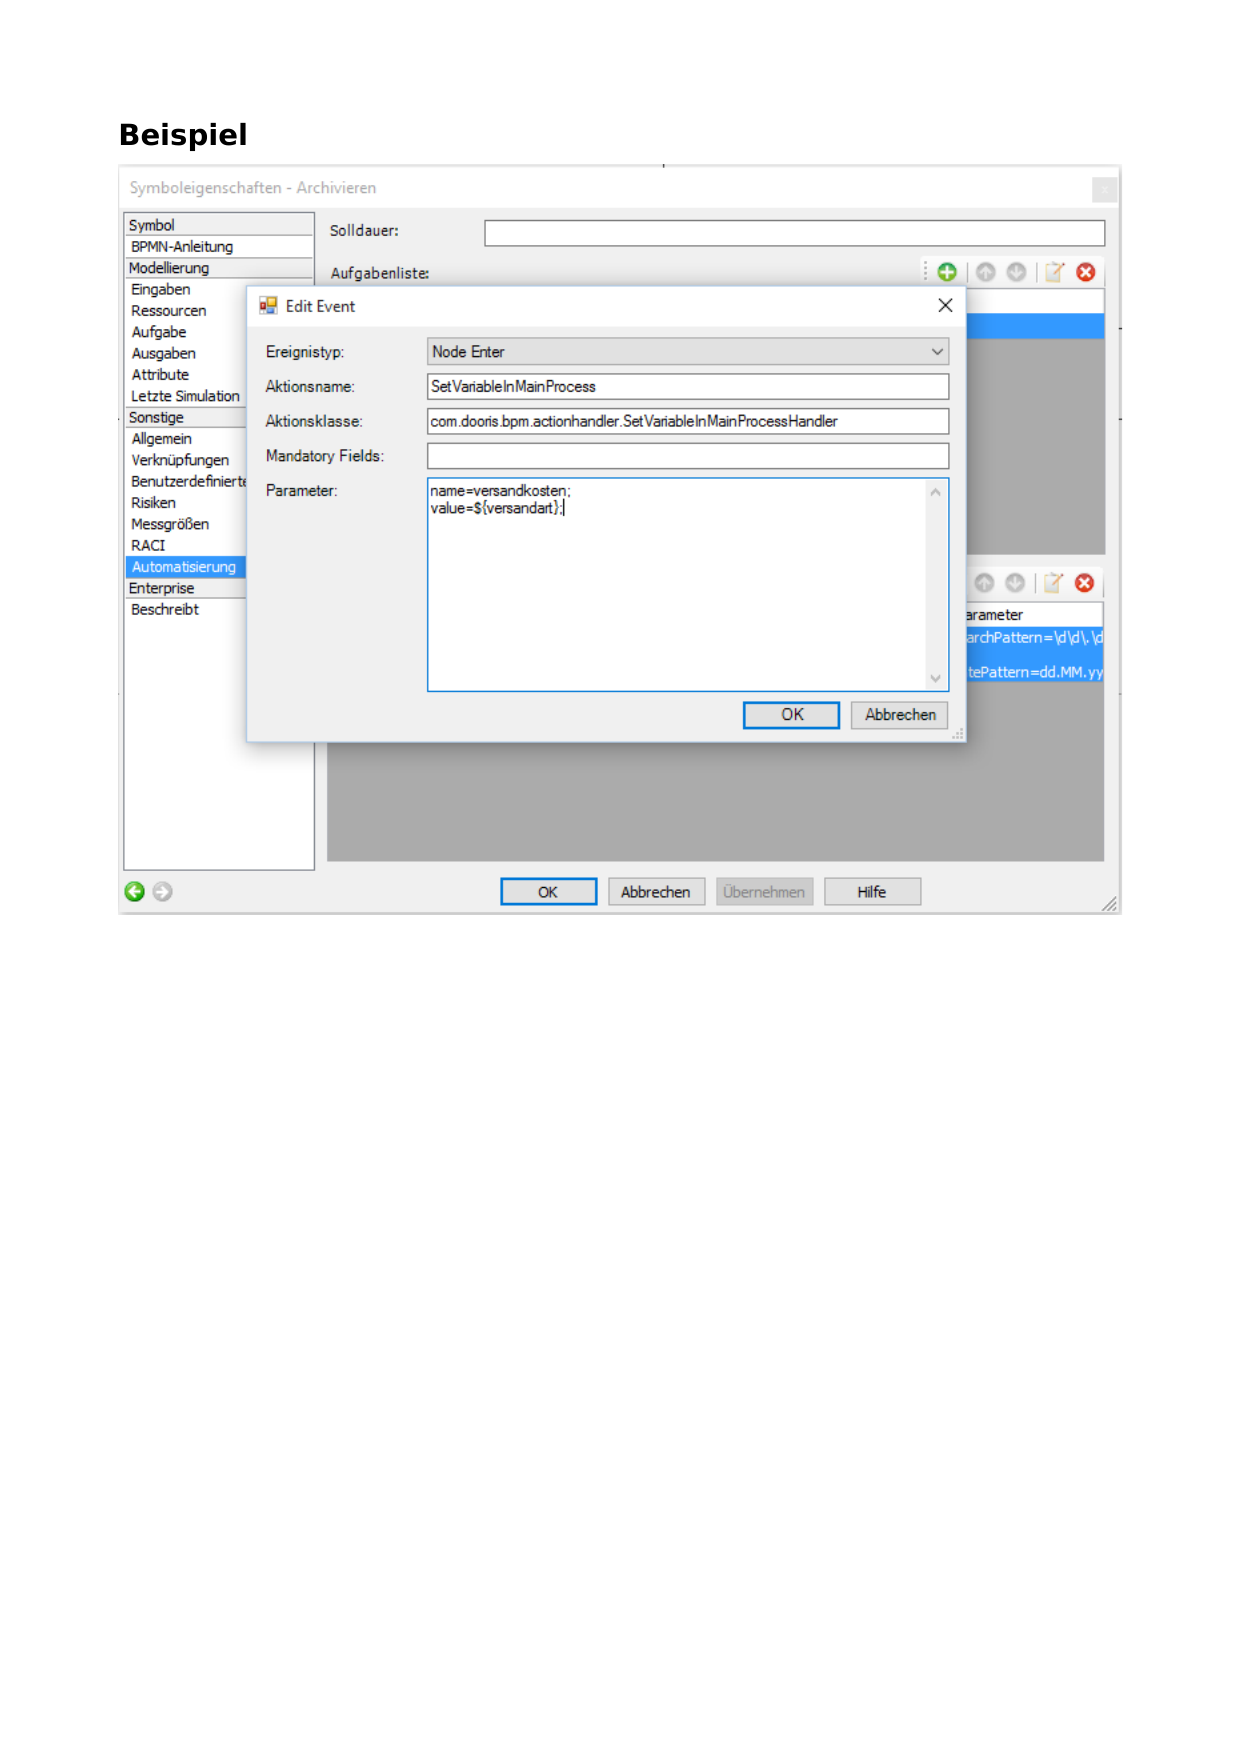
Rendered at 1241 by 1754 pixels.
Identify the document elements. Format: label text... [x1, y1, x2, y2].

picture [118, 164, 1123, 915]
subtitle Beispiel [118, 118, 1122, 152]
